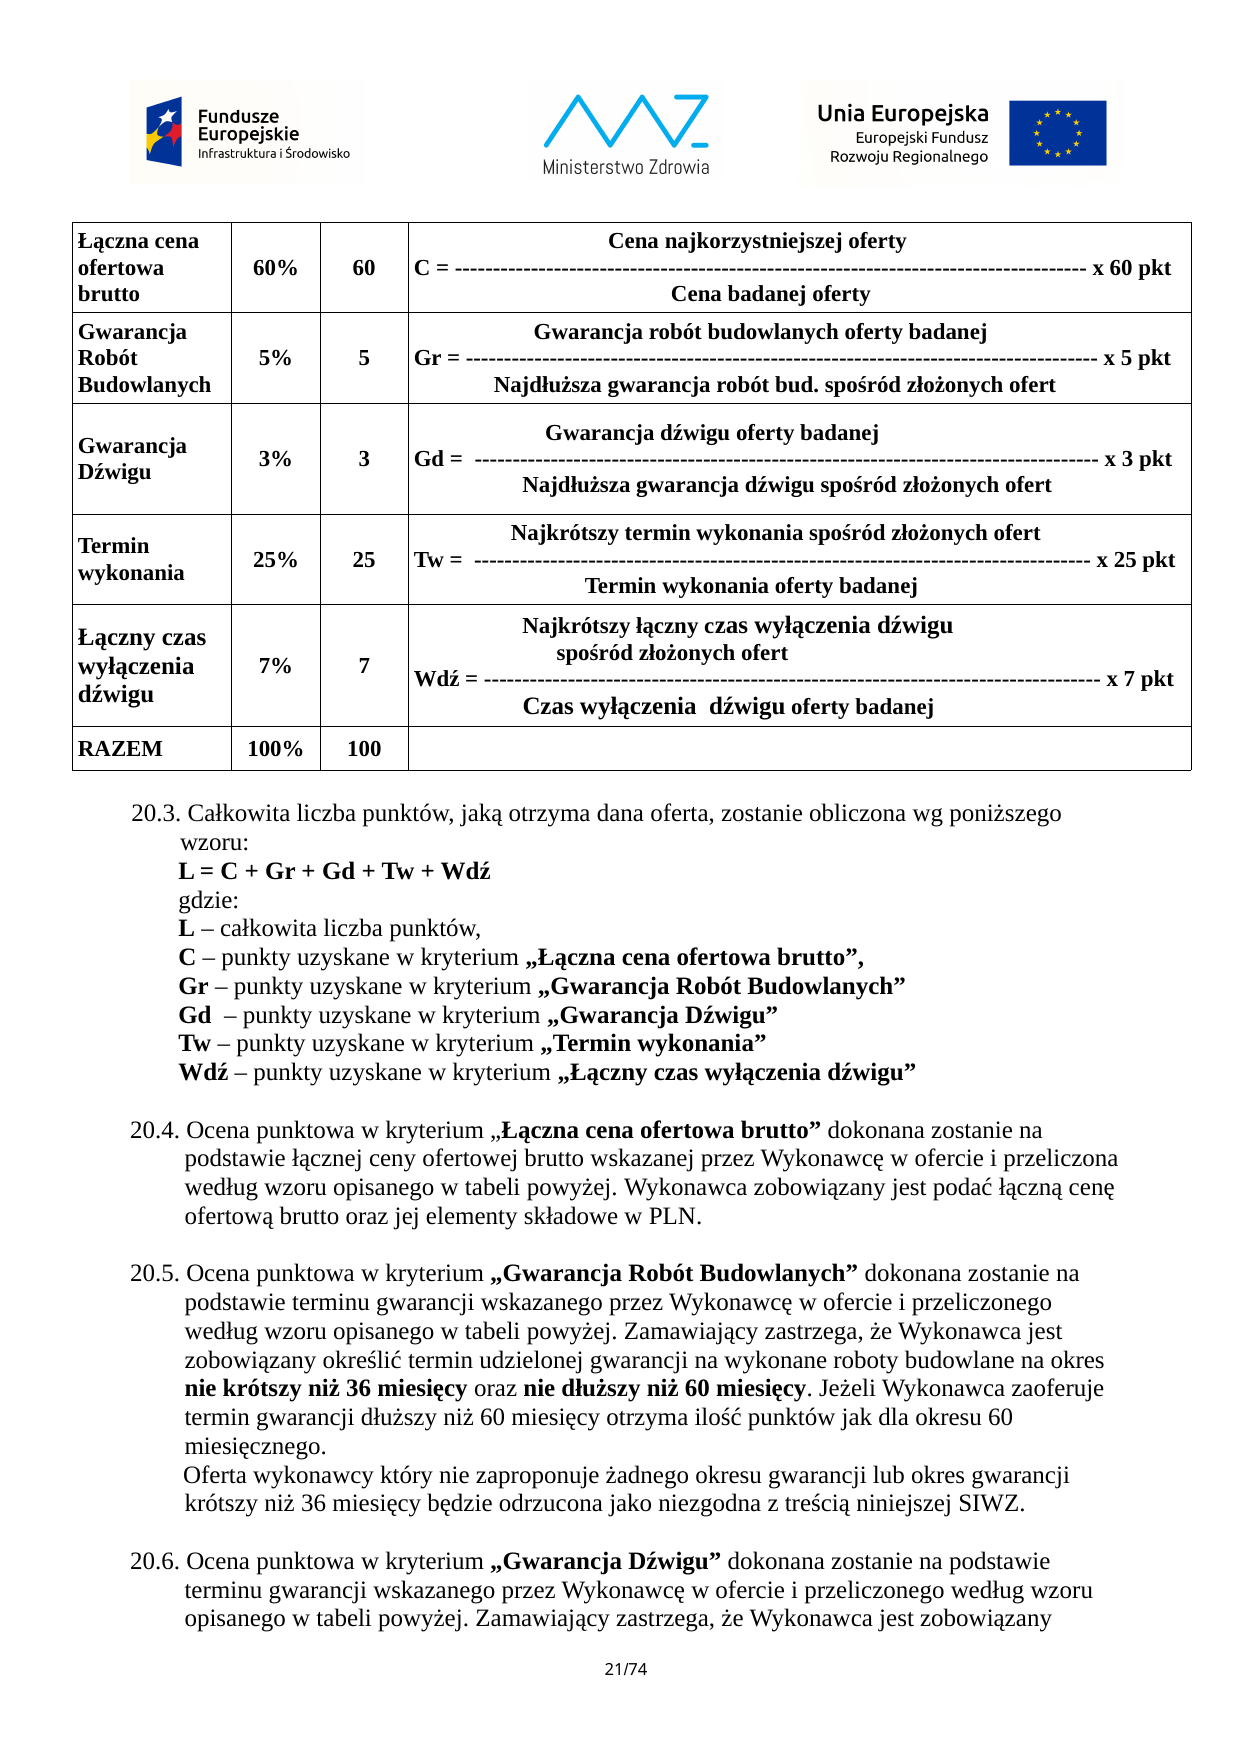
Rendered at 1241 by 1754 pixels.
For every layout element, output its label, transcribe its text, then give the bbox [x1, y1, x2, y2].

table_cell 3% [232, 404, 320, 513]
table_cell 60% [232, 223, 320, 312]
table_cell Cena najkorzystniejszej oferty C = ----------------------------------------------------------------------------------- x 60 pkt Cena badanej oferty [409, 223, 1191, 312]
picture [797, 79, 1124, 187]
table_cell Gwarancja Robót Budowlanych [73, 313, 231, 403]
text Wdź – punkty uzyskane w kryterium „Łączny czas wyłączenia dźwigu” [178, 1057, 1123, 1086]
table_cell Najkrótszy termin wykonania spośród złożonych ofert Tw = --------------------------------------------------------------------------------- x 25 pkt Termin wykonania oferty badanej [409, 515, 1191, 604]
table_cell 25% [232, 515, 320, 604]
text 20.3. Całkowita liczba punktów, jaką otrzyma dana oferta, zostanie obliczona wg poniższego wzoru: [131, 798, 1123, 856]
text C – punkty uzyskane w kryterium „Łączna cena ofertowa brutto”, [178, 942, 1123, 971]
text Oferta wykonawcy który nie zaproponuje żadnego okresu gwarancji lub okres gwarancji krótszy niż 36 miesięcy będzie odrzucona jako niezgodna z treścią niniejszej SIWZ. [183, 1460, 1123, 1517]
text Tw – punkty uzyskane w kryterium „Termin wykonania” [178, 1028, 1123, 1057]
text L = C + Gr + Gd + Tw + Wdź [178, 856, 1123, 885]
text L – całkowita liczba punktów, [178, 913, 1123, 942]
text gdzie: [178, 885, 1123, 913]
table_cell 3 [321, 404, 408, 513]
table_cell [409, 727, 1191, 770]
table_cell 25 [321, 515, 408, 604]
text 20.6. Ocena punktowa w kryterium „Gwarancja Dźwigu” dokonana zostanie na podstawie terminu gwarancji wskazanego przez Wykonawcę w ofercie i przeliczonego według wzoru opisanego w tabeli powyżej. Zamawiający zastrzega, że Wykonawca jest zobowiązany [130, 1546, 1123, 1632]
text Gr – punkty uzyskane w kryterium „Gwarancja Robót Budowlanych” [178, 971, 1123, 1000]
picture [529, 79, 723, 180]
table_cell Łączna cena ofertowa brutto [73, 223, 231, 312]
table_cell Gwarancja robót budowlanych oferty badanej Gr = ----------------------------------------------------------------------------------- x 5 pkt Najdłuższa gwarancja robót bud. spośród złożonych ofert [409, 313, 1191, 403]
text 20.4. Ocena punktowa w kryterium „Łączna cena ofertowa brutto” dokonana zostanie na podstawie łącznej ceny ofertowej brutto wskazanej przez Wykonawcę w ofercie i przeliczona według wzoru opisanego w tabeli powyżej. Wykonawca zobowiązany jest podać łączną cenę ofertową brutto oraz jej elementy składowe w PLN. [130, 1115, 1123, 1230]
text 20.5. Ocena punktowa w kryterium „Gwarancja Robót Budowlanych” dokonana zostanie na podstawie terminu gwarancji wskazanego przez Wykonawcę w ofercie i przeliczonego według wzoru opisanego w tabeli powyżej. Zamawiający zastrzega, że Wykonawca jest zobowiązany określić termin udzielonej gwarancji na wykonane roboty budowlane na okres nie krótszy niż 36 miesięcy oraz nie dłuższy niż 60 miesięcy. Jeżeli Wykonawca zaoferuje termin gwarancji dłuższy niż 60 miesięcy otrzyma ilość punktów jak dla okresu 60 miesięcznego. [130, 1258, 1123, 1460]
table_cell 7% [232, 605, 320, 726]
table_cell RAZEM [73, 727, 231, 770]
table_cell 100% [232, 727, 320, 770]
table_cell 5 [321, 313, 408, 403]
table_cell Łączny czas wyłączenia dźwigu [73, 605, 231, 726]
table_cell 100 [321, 727, 408, 770]
text Gd – punkty uzyskane w kryterium „Gwarancja Dźwigu” [178, 1000, 1123, 1028]
table_cell Termin wykonania [73, 515, 231, 604]
picture [129, 79, 367, 184]
table_cell 7 [321, 605, 408, 726]
table_cell 60 [321, 223, 408, 312]
table_cell Gwarancja Dźwigu [73, 404, 231, 513]
table_cell 5% [232, 313, 320, 403]
table_cell Gwarancja dźwigu oferty badanej Gd = ---------------------------------------------------------------------------------- x 3 pkt Najdłuższa gwarancja dźwigu spośród złożonych ofert [409, 404, 1191, 513]
table_cell Najkrótszy łączny czas wyłączenia dźwigu spośród złożonych ofert Wdź = --------------------------------------------------------------------------------- x 7 pkt Czas wyłączenia dźwigu oferty badanej [409, 605, 1191, 726]
